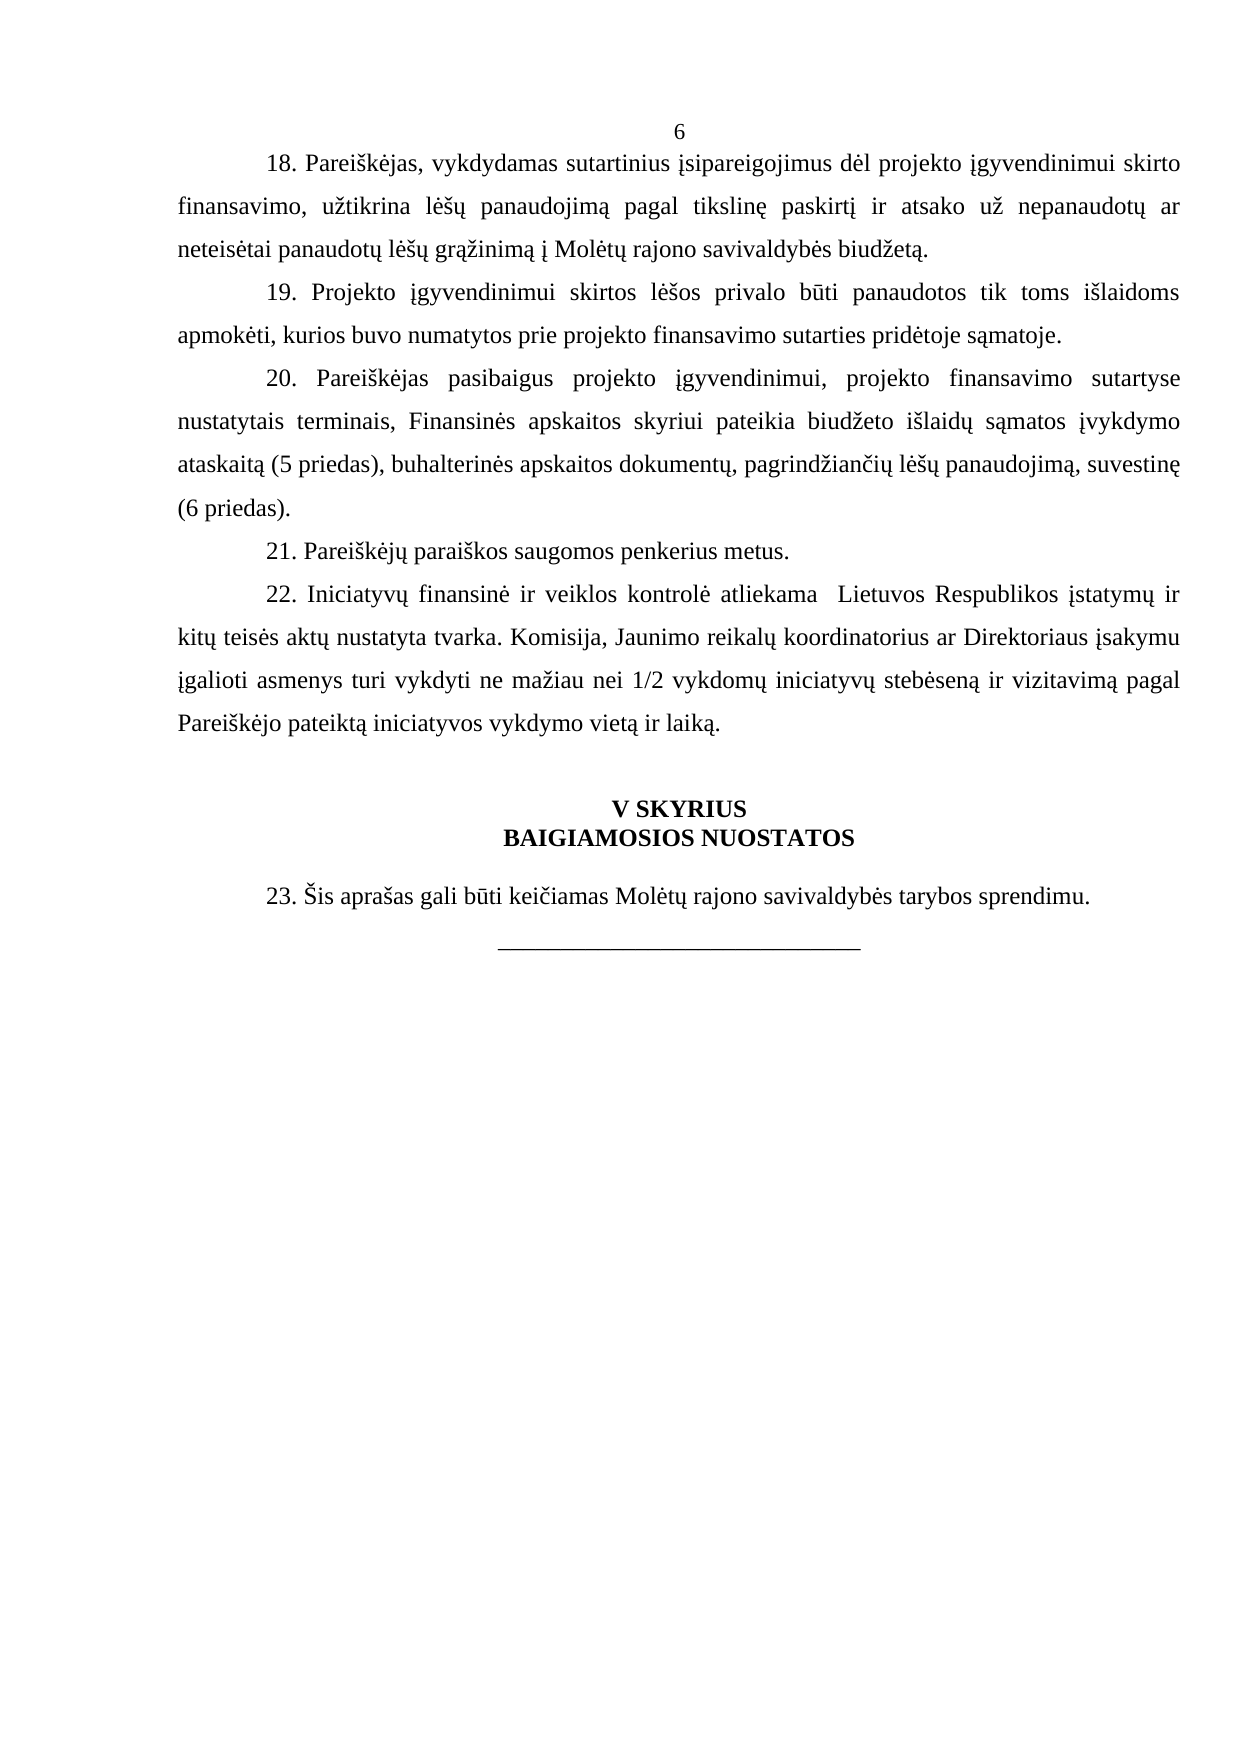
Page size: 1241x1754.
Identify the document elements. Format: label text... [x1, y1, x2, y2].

text 20. Pareiškėjas pasibaigus projekto įgyvendinimui, projekto finansavimo sutartyse nustatytais terminais, Finansinės apskaitos skyriui pateikia biudžeto išlaidų sąmatos įvykdymo ataskaitą (5 priedas), buhalterinės apskaitos dokumentų, pagrindžiančių lėšų panaudojimą, suvestinę (6 priedas). [177, 363, 1181, 521]
text 18. Pareiškėjas, vykdydamas sutartinius įsipareigojimus dėl projekto įgyvendinimui skirto finansavimo, užtikrina lėšų panaudojimą pagal tikslinę paskirtį ir atsako už nepanaudotų ar neteisėtai panaudotų lėšų grąžinimą į Molėtų rajono savivaldybės biudžetą. [177, 148, 1181, 263]
text 21. Pareiškėjų paraiškos saugomos penkerius metus. [177, 536, 1181, 564]
text V SKYRIUS [177, 794, 1181, 823]
text BAIGIAMOSIOS NUOSTATOS [177, 823, 1181, 852]
text _____________________________ [177, 924, 1181, 953]
text 22. Iniciatyvų finansinė ir veiklos kontrolė atliekama Lietuvos Respublikos įstatymų ir kitų teisės aktų nustatyta tvarka. Komisija, Jaunimo reikalų koordinatorius ar Direktoriaus įsakymu įgalioti asmenys turi vykdyti ne mažiau nei 1/2 vykdomų iniciatyvų stebėseną ir vizitavimą pagal Pareiškėjo pateiktą iniciatyvos vykdymo vietą ir laiką. [177, 579, 1181, 737]
text 19. Projekto įgyvendinimui skirtos lėšos privalo būti panaudotos tik toms išlaidoms apmokėti, kurios buvo numatytos prie projekto finansavimo sutarties pridėtoje sąmatoje. [177, 277, 1181, 349]
text 23. Šis aprašas gali būti keičiamas Molėtų rajono savivaldybės tarybos sprendimu. [177, 881, 1181, 909]
